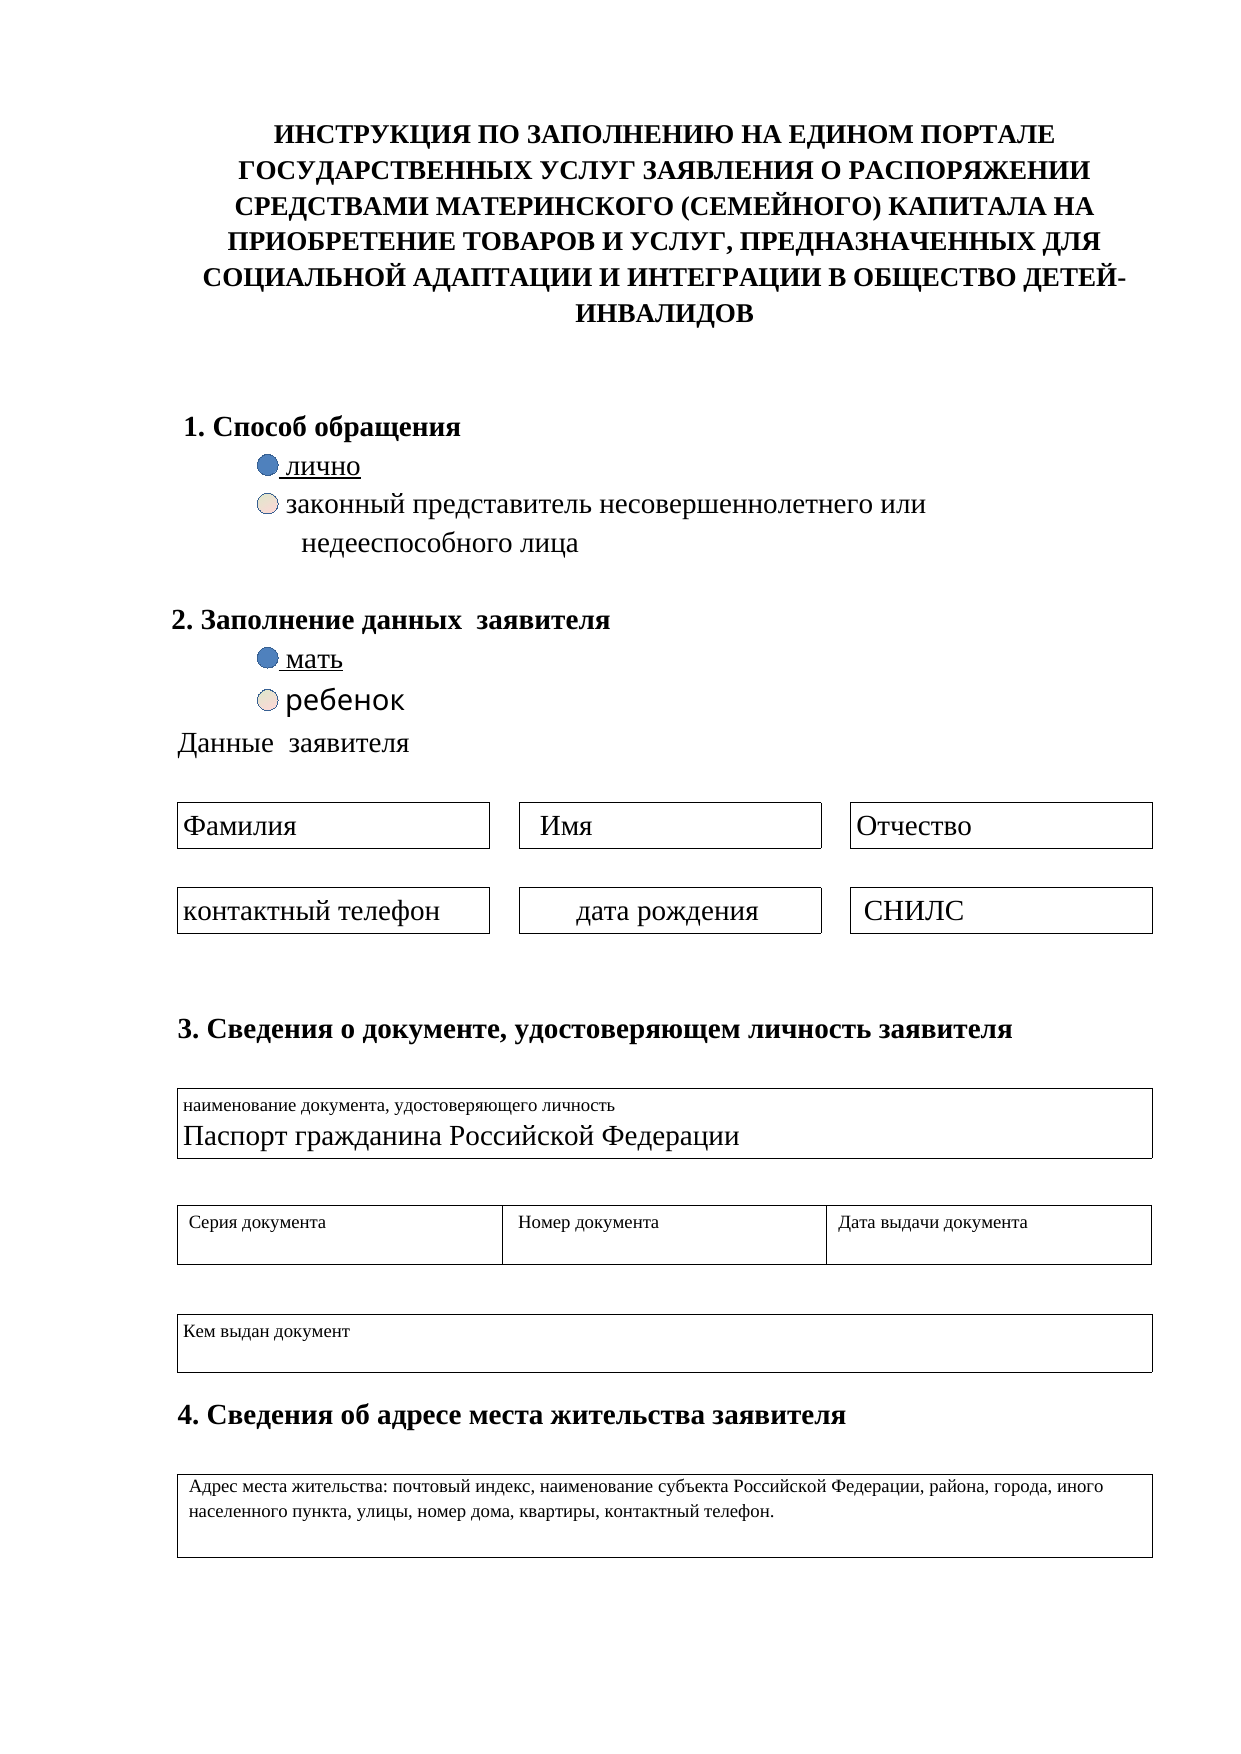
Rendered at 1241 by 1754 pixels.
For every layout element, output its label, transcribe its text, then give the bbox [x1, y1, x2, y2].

table_header [490, 887, 519, 933]
table_header Серия документа [178, 1206, 502, 1263]
table_header Адрес места жительства: почтовый индекс, наименование субъекта Российской Федерации, района, города, иного населенного пункта, улицы, номер дома, квартиры, контактный телефон. [178, 1475, 1152, 1557]
table_header Кем выдан документ [178, 1315, 1152, 1372]
list 3. Сведения о документе, удостоверяющем личность заявителя [142, 1011, 1152, 1044]
table_header наименование документа, удостоверяющего личность Паспорт гражданина Российской Федерации [178, 1089, 1152, 1158]
text недееспособного лица [177, 525, 1152, 559]
table_header дата рождения [520, 888, 821, 933]
table_header [822, 802, 850, 848]
text ИНСТРУКЦИЯ ПО ЗАПОЛНЕНИЮ НА ЕДИНОМ ПОРТАЛЕ ГОСУДАРСТВЕННЫХ УСЛУГ ЗАЯВЛЕНИЯ О РАСПОРЯЖЕНИИ СРЕДСТВАМИ МАТЕРИНСКОГО (СЕМЕЙНОГО) КАПИТАЛА НА ПРИОБРЕТЕНИЕ ТОВАРОВ И УСЛУГ, ПРЕДНАЗНАЧЕННЫХ ДЛЯ СОЦИАЛЬНОЙ АДАПТАЦИИ И ИНТЕГРАЦИИ В ОБЩЕСТВО ДЕТЕЙ-ИНВАЛИДОВ [177, 118, 1152, 328]
table_header [822, 887, 850, 933]
list 1. Способ обращения [177, 409, 1152, 443]
table_header Дата выдачи документа [827, 1206, 1151, 1263]
list 2. Заполнение данных заявителя [171, 602, 1152, 636]
table_header [490, 802, 519, 848]
table_header контактный телефон [178, 888, 489, 933]
text мать [177, 641, 1152, 674]
text ребенок [177, 679, 1152, 719]
table_header СНИЛС [851, 888, 1152, 933]
table_header Отчество [851, 803, 1152, 848]
text законный представитель несовершеннолетнего или [177, 487, 1152, 520]
text Данные заявителя [177, 725, 1152, 758]
text лично [177, 448, 1152, 482]
table_header Фамилия [178, 803, 489, 848]
table_header Имя [520, 803, 821, 848]
table_header Номер документа [503, 1206, 826, 1263]
text 4. Сведения об адресе места жительства заявителя [177, 1397, 1152, 1431]
